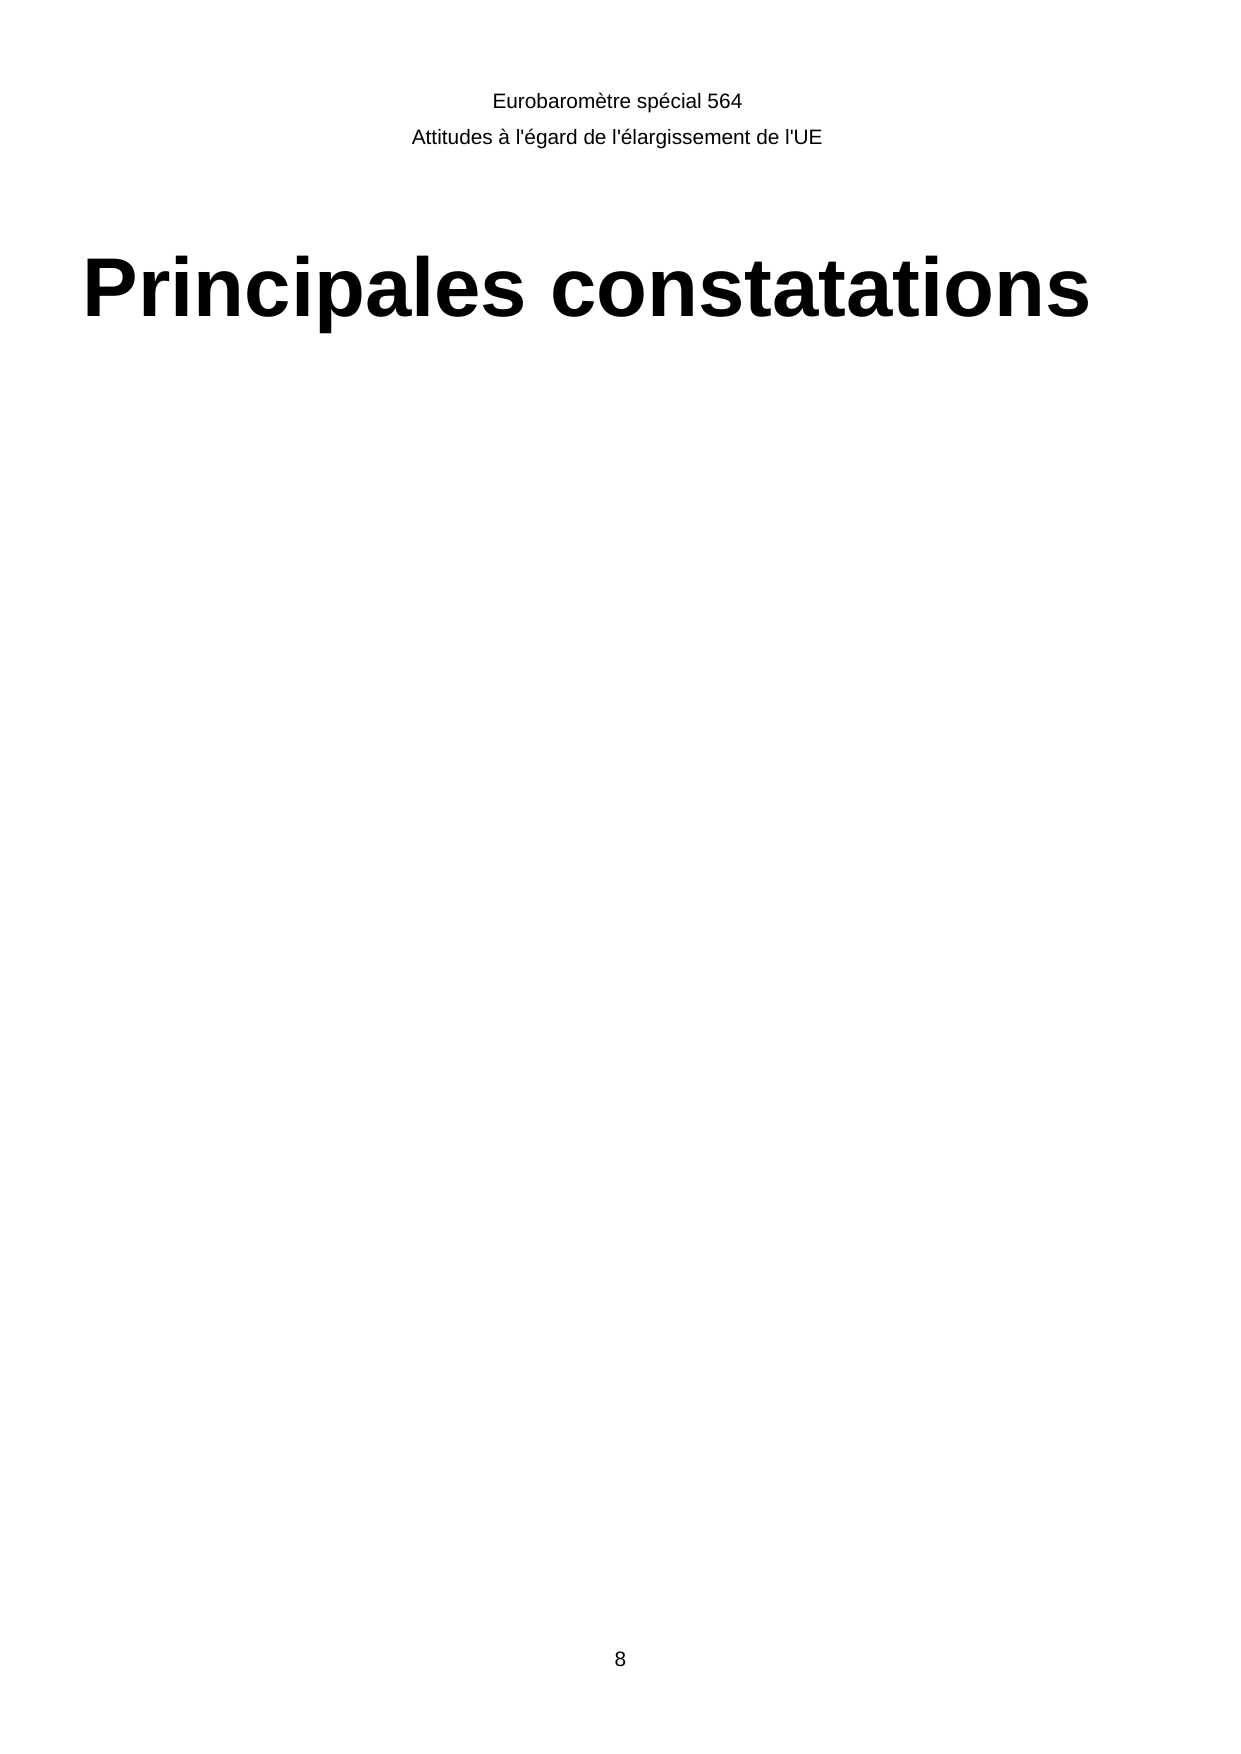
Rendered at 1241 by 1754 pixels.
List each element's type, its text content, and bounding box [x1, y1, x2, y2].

subtitle Principales constatations [83, 239, 1157, 334]
